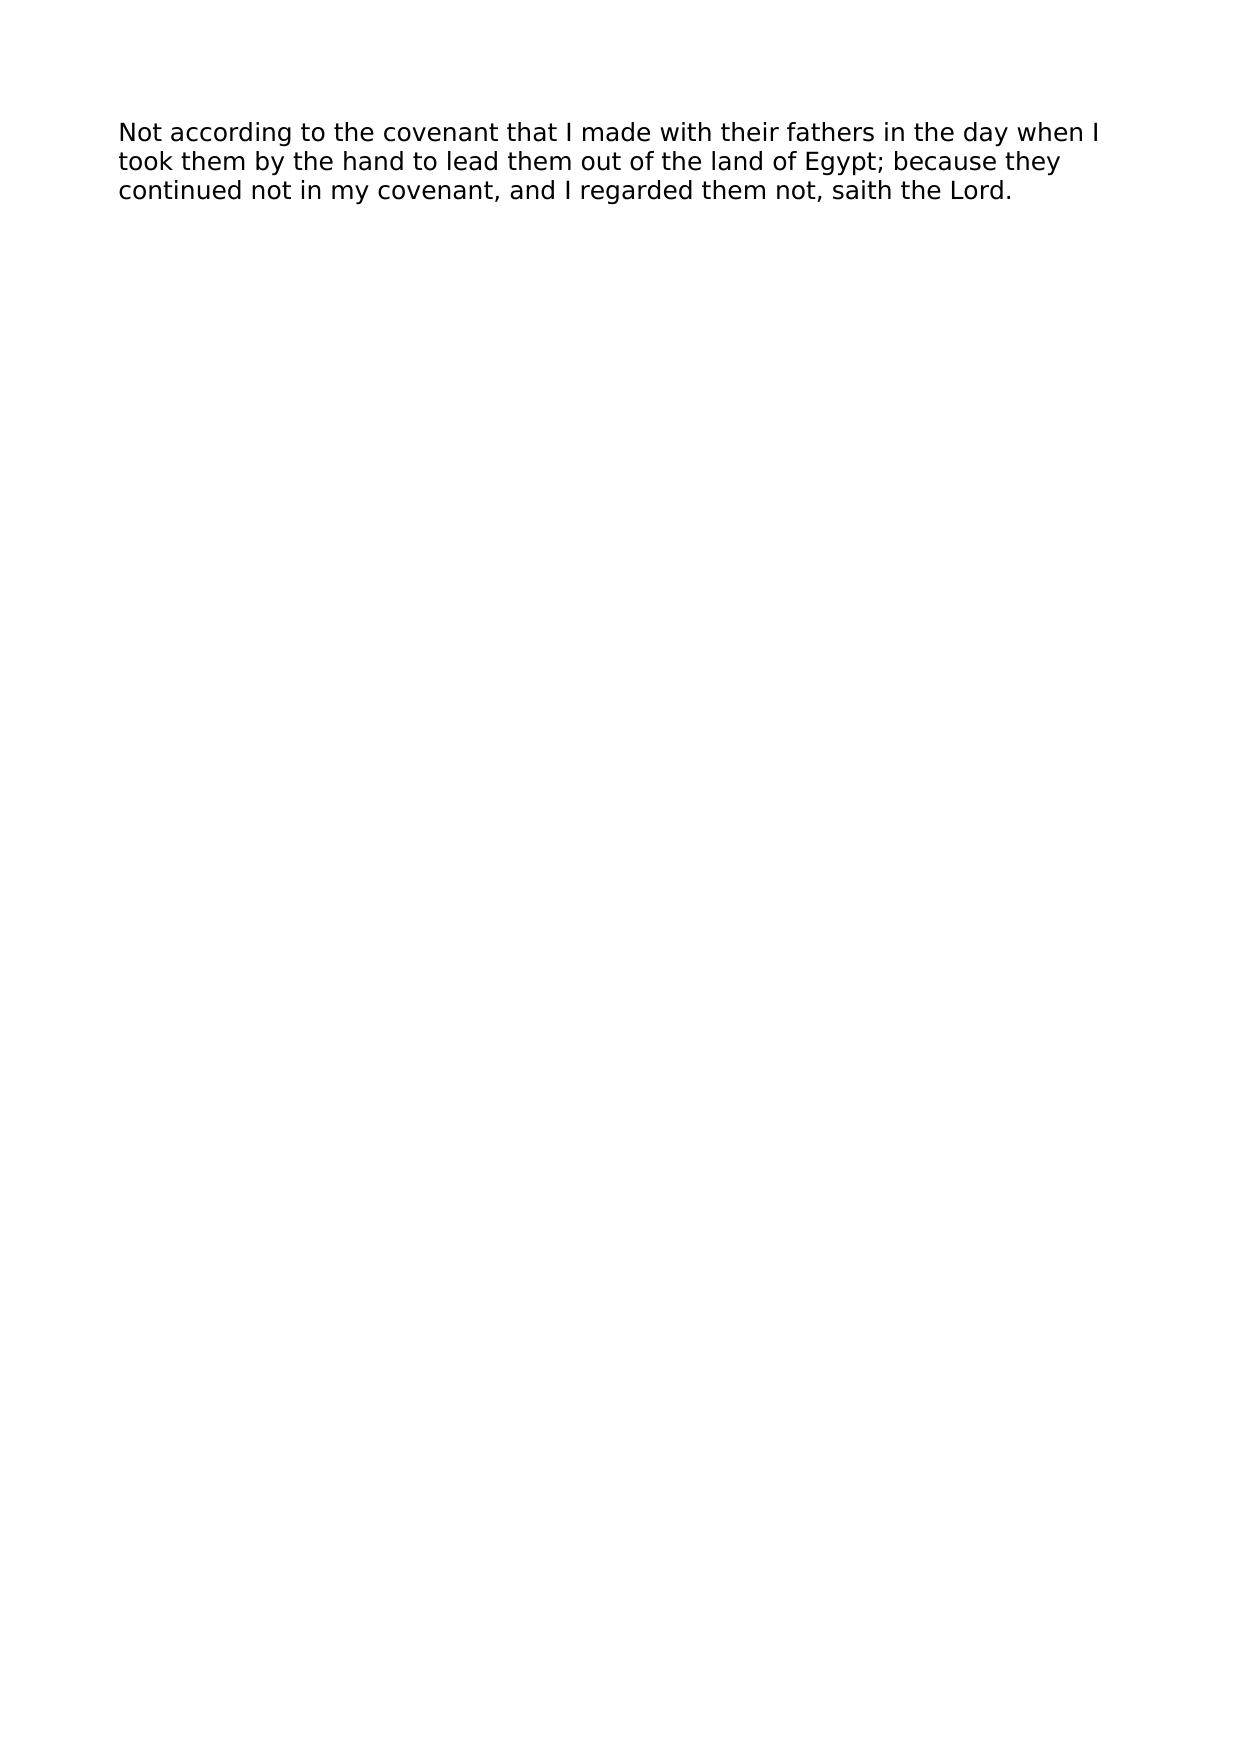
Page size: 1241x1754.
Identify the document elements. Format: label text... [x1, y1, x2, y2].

text Not according to the covenant that I made with their fathers in the day when I took them by the hand to lead them out of the land of Egypt; because they continued not in my covenant, and I regarded them not, saith the Lord. [118, 118, 1122, 206]
